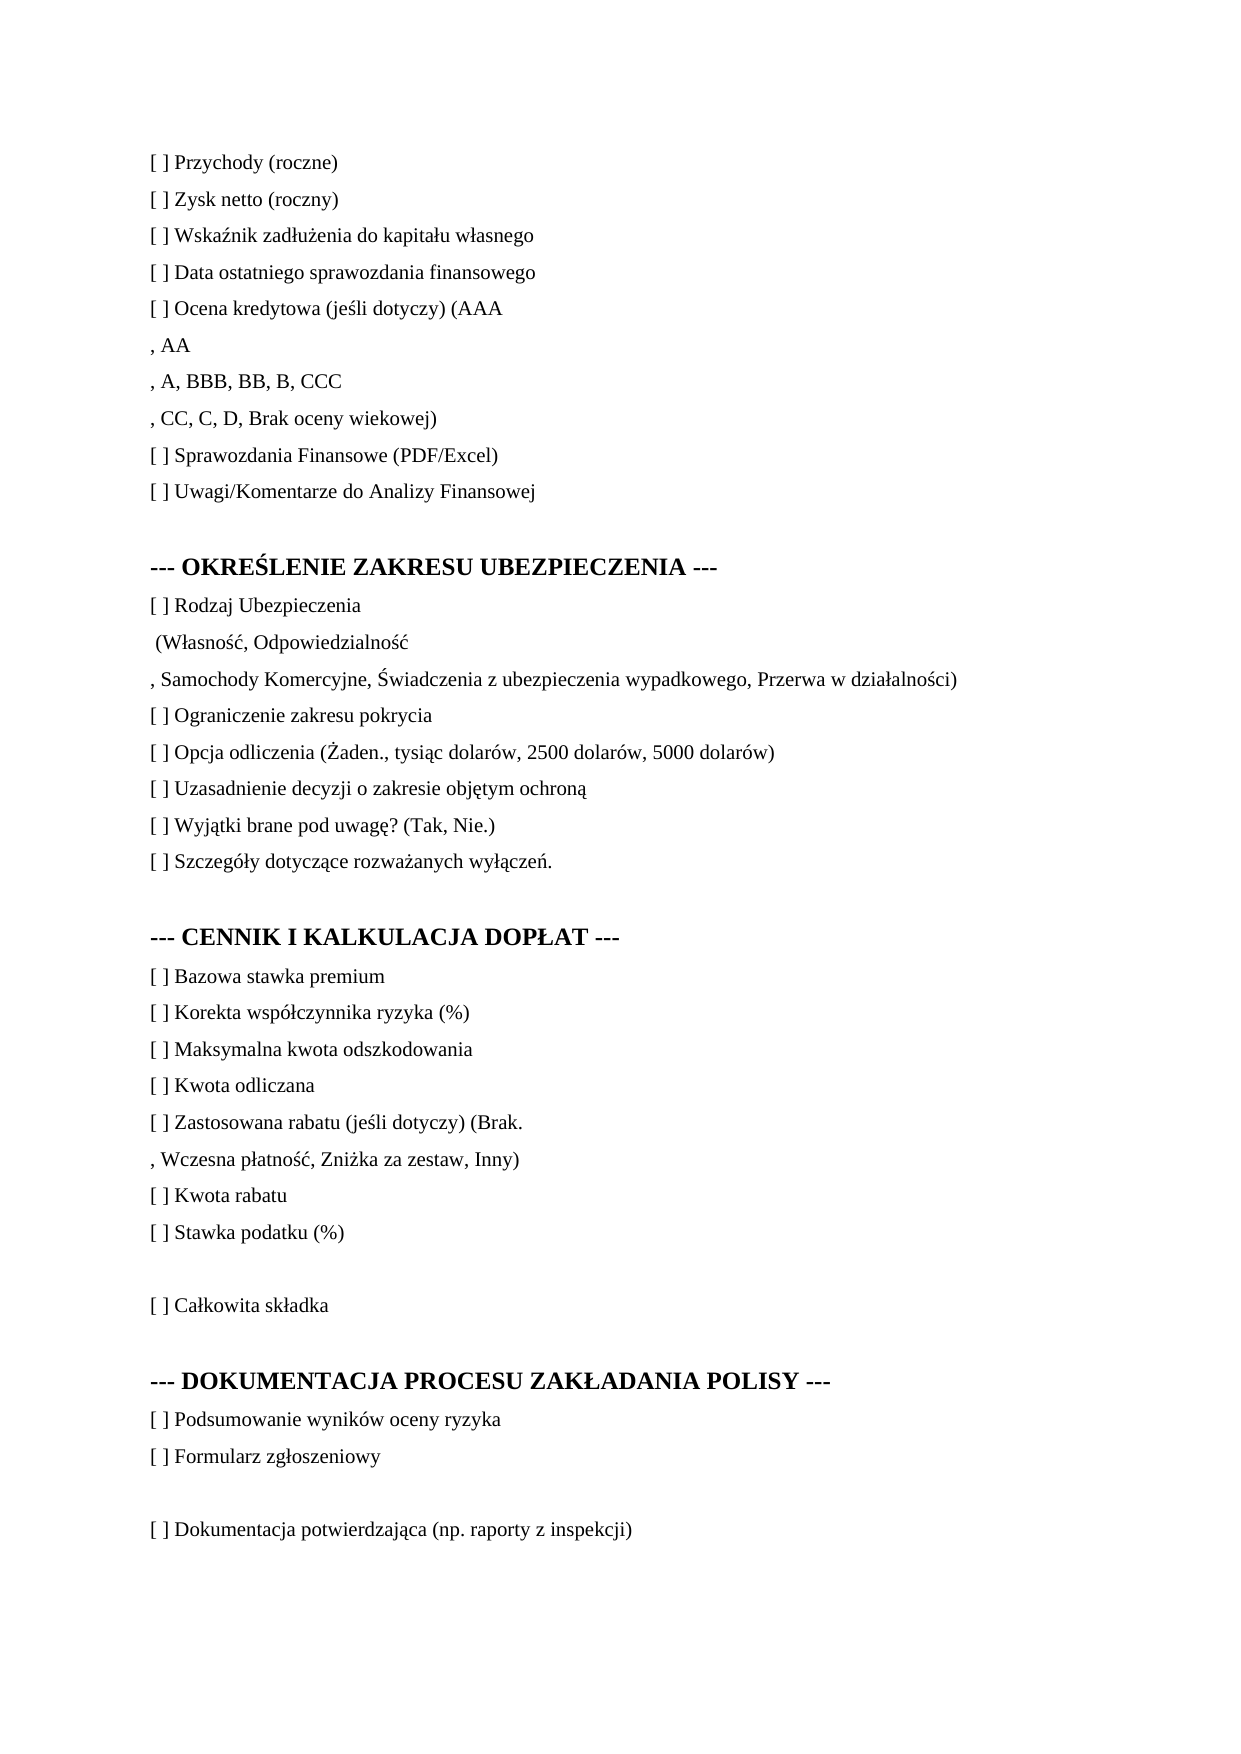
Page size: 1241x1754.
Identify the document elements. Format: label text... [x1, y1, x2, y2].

text [ ] Ocena kredytowa (jeśli dotyczy) (AAA [150, 296, 1090, 320]
text , Samochody Komercyjne, Świadczenia z ubezpieczenia wypadkowego, Przerwa w działalności) [150, 667, 1090, 691]
text [ ] Wyjątki brane pod uwagę? (Tak, Nie.) [150, 813, 1090, 837]
text [ ] Przychody (roczne) [150, 150, 1090, 174]
text [ ] Kwota rabatu [150, 1183, 1090, 1207]
text (Własność, Odpowiedzialność [150, 630, 1090, 654]
text [ ] Uwagi/Komentarze do Analizy Finansowej [150, 479, 1090, 503]
text --- DOKUMENTACJA PROCESU ZAKŁADANIA POLISY --- [150, 1366, 1090, 1395]
text [ ] Korekta współczynnika ryzyka (%) [150, 1000, 1090, 1024]
text [ ] Opcja odliczenia (Żaden., tysiąc dolarów, 2500 dolarów, 5000 dolarów) [150, 740, 1090, 764]
text [ ] Całkowita składka [150, 1293, 1090, 1317]
text [ ] Dokumentacja potwierdzająca (np. raporty z inspekcji) [150, 1517, 1090, 1541]
text [ ] Data ostatniego sprawozdania finansowego [150, 260, 1090, 284]
text [ ] Stawka podatku (%) [150, 1220, 1090, 1244]
text [ ] Bazowa stawka premium [150, 964, 1090, 988]
text [ ] Szczegóły dotyczące rozważanych wyłączeń. [150, 849, 1090, 873]
text [ ] Zysk netto (roczny) [150, 187, 1090, 211]
text [ ] Zastosowana rabatu (jeśli dotyczy) (Brak. [150, 1110, 1090, 1134]
text --- OKREŚLENIE ZAKRESU UBEZPIECZENIA --- [150, 552, 1090, 581]
text --- CENNIK I KALKULACJA DOPŁAT --- [150, 922, 1090, 951]
text [ ] Sprawozdania Finansowe (PDF/Excel) [150, 442, 1090, 467]
text [ ] Maksymalna kwota odszkodowania [150, 1037, 1090, 1061]
text , CC, C, D, Brak oceny wiekowej) [150, 406, 1090, 430]
text [ ] Ograniczenie zakresu pokrycia [150, 703, 1090, 727]
text , A, BBB, BB, B, CCC [150, 369, 1090, 393]
text [ ] Formularz zgłoszeniowy [150, 1444, 1090, 1468]
text , AA [150, 333, 1090, 357]
text [ ] Rodzaj Ubezpieczenia [150, 593, 1090, 617]
text [ ] Wskaźnik zadłużenia do kapitału własnego [150, 223, 1090, 247]
text [ ] Uzasadnienie decyzji o zakresie objętym ochroną [150, 776, 1090, 800]
text , Wczesna płatność, Zniżka za zestaw, Inny) [150, 1147, 1090, 1171]
text [ ] Kwota odliczana [150, 1073, 1090, 1097]
text [ ] Podsumowanie wyników oceny ryzyka [150, 1407, 1090, 1431]
